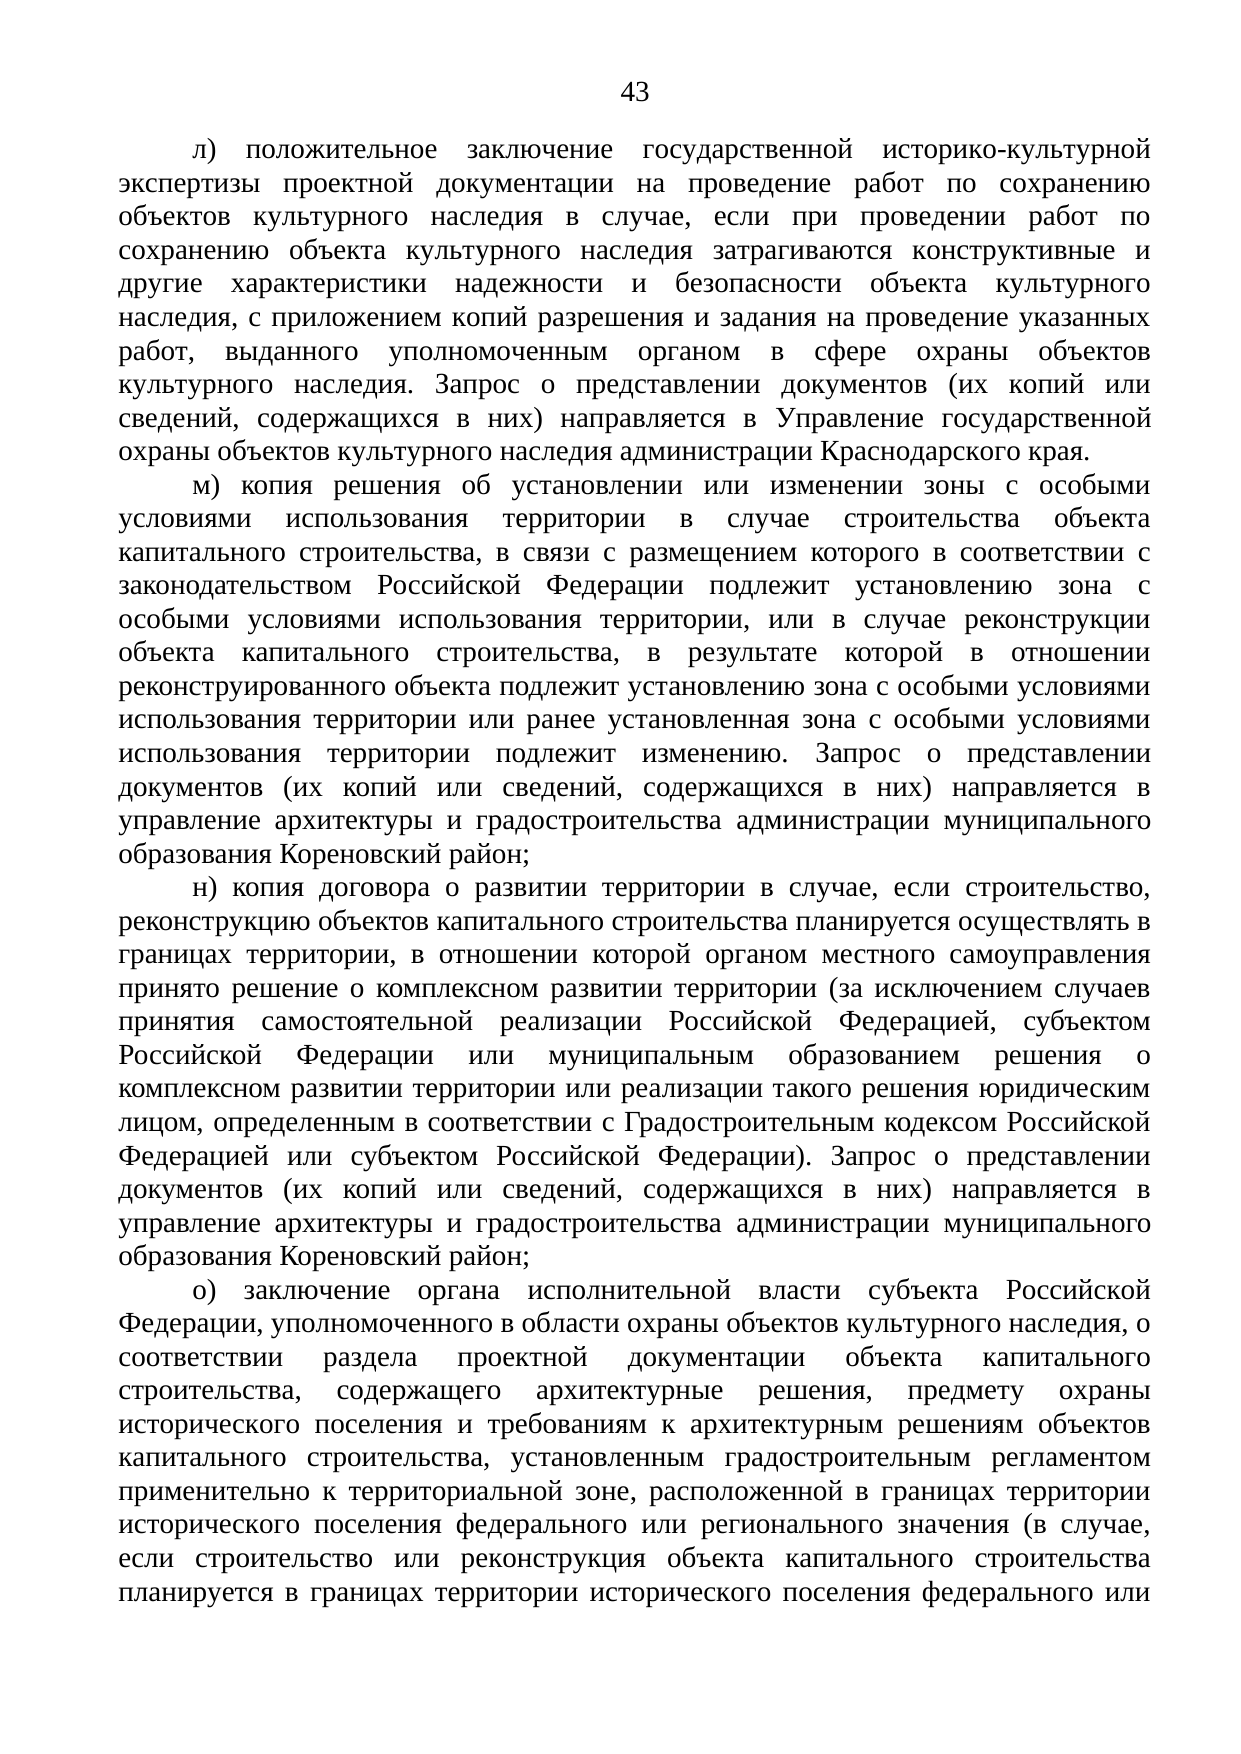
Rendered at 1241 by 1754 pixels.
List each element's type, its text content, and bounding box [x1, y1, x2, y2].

text л) положительное заключение государственной историко-культурной экспертизы проектной документации на проведение работ по сохранению объектов культурного наследия в случае, если при проведении работ по сохранению объекта культурного наследия затрагиваются конструктивные и другие характеристики надежности и безопасности объекта культурного наследия, с приложением копий разрешения и задания на проведение указанных работ, выданного уполномоченным органом в сфере охраны объектов культурного наследия. Запрос о представлении документов (их копий или сведений, содержащихся в них) направляется в Управление государственной охраны объектов культурного наследия администрации Краснодарского края. [118, 131, 1152, 467]
text о) заключение органа исполнительной власти субъекта Российской Федерации, уполномоченного в области охраны объектов культурного наследия, о соответствии раздела проектной документации объекта капитального строительства, содержащего архитектурные решения, предмету охраны исторического поселения и требованиям к архитектурным решениям объектов капитального строительства, установленным градостроительным регламентом применительно к территориальной зоне, расположенной в границах территории исторического поселения федерального или регионального значения (в случае, если строительство или реконструкция объекта капитального строительства планируется в границах территории исторического поселения федерального или [118, 1272, 1152, 1607]
text н) копия договора о развитии территории в случае, если строительство, реконструкцию объектов капитального строительства планируется осуществлять в границах территории, в отношении которой органом местного самоуправления принято решение о комплексном развитии территории (за исключением случаев принятия самостоятельной реализации Российской Федерацией, субъектом Российской Федерации или муниципальным образованием решения о комплексном развитии территории или реализации такого решения юридическим лицом, определенным в соответствии с Градостроительным кодексом Российской Федерацией или субъектом Российской Федерации). Запрос о представлении документов (их копий или сведений, содержащихся в них) направляется в управление архитектуры и градостроительства администрации муниципального образования Кореновский район; [118, 869, 1152, 1272]
text м) копия решения об установлении или изменении зоны с особыми условиями использования территории в случае строительства объекта капитального строительства, в связи с размещением которого в соответствии с законодательством Российской Федерации подлежит установлению зона с особыми условиями использования территории, или в случае реконструкции объекта капитального строительства, в результате которой в отношении реконструированного объекта подлежит установлению зона с особыми условиями использования территории или ранее установленная зона с особыми условиями использования территории подлежит изменению. Запрос о представлении документов (их копий или сведений, содержащихся в них) направляется в управление архитектуры и градостроительства администрации муниципального образования Кореновский район; [118, 467, 1152, 869]
